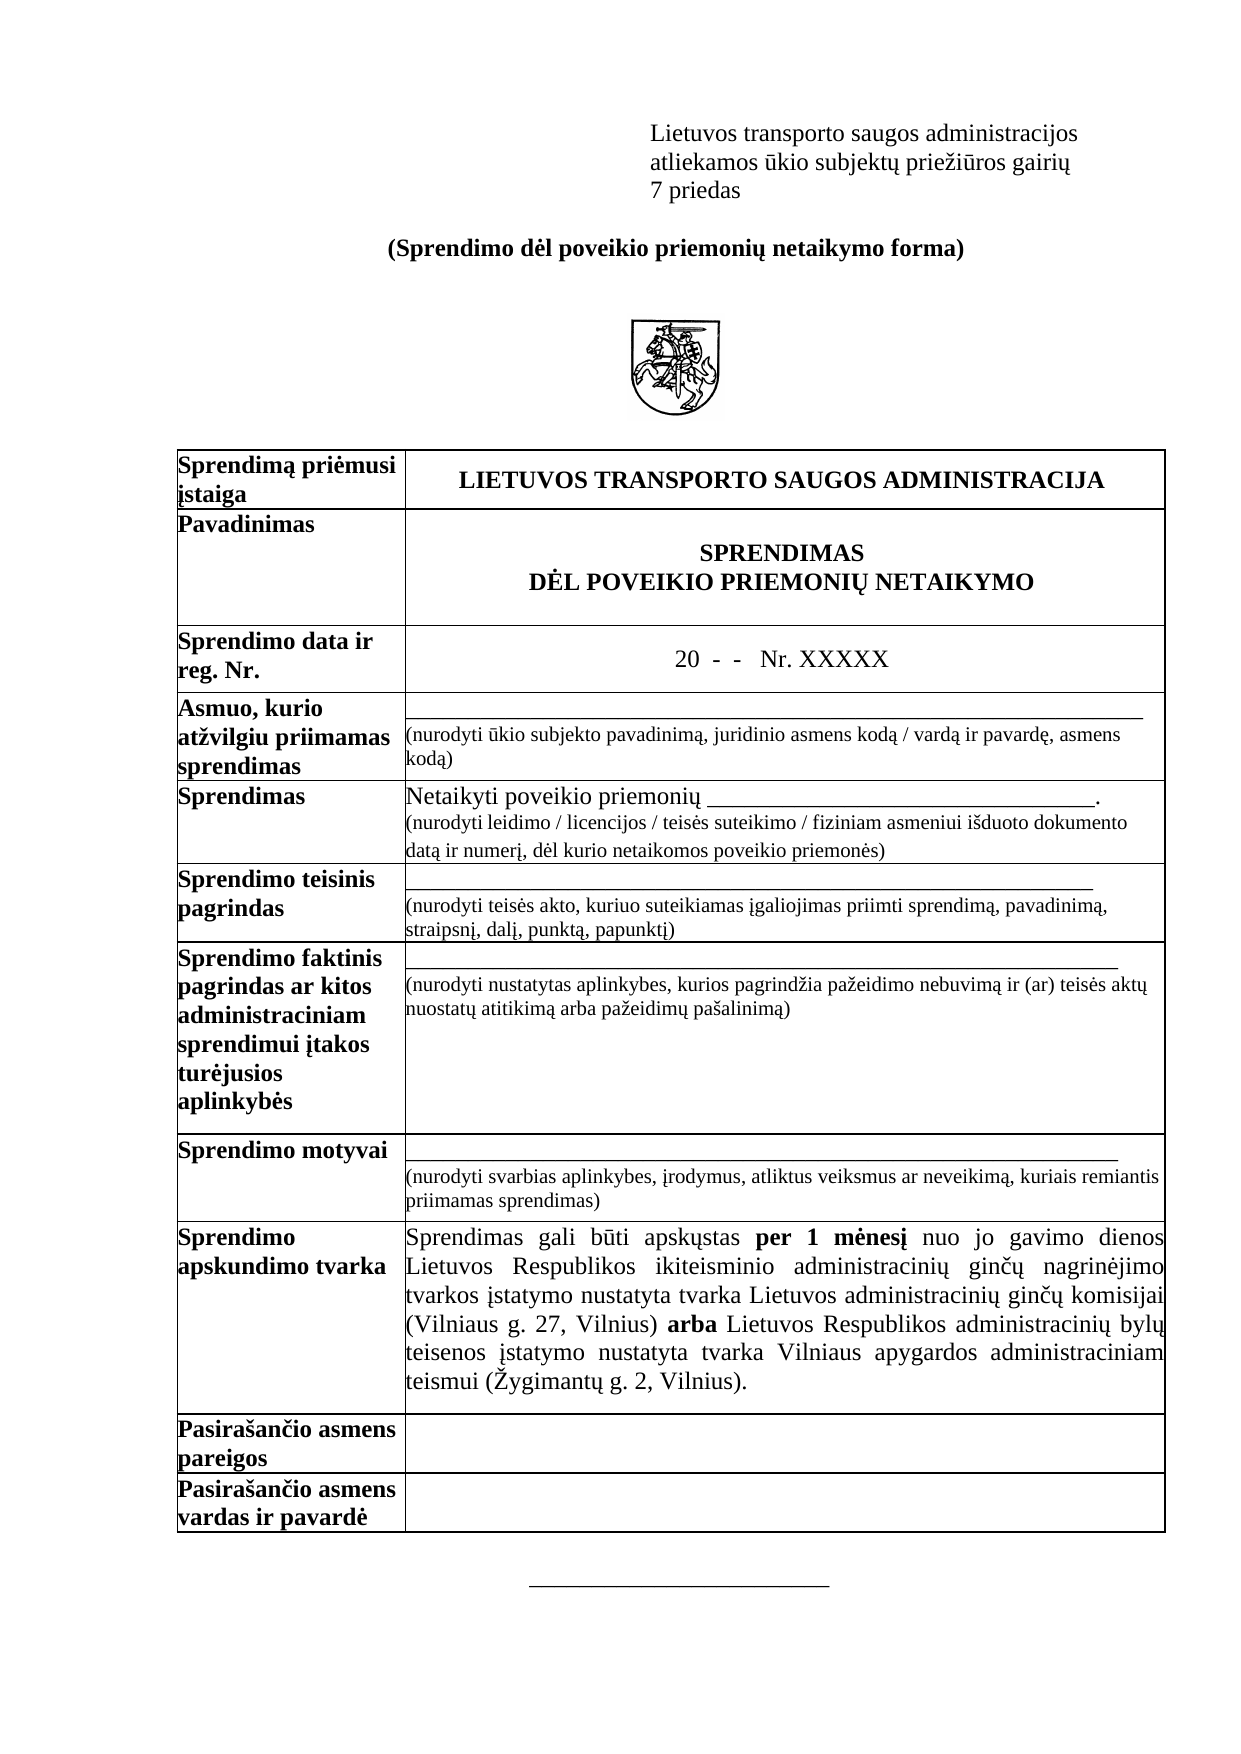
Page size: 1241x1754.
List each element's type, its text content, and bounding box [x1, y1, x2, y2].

table_header Sprendimą priėmusi įstaiga [178, 451, 405, 508]
table_cell Sprendimas gali būti apskųstas per 1 mėnesį nuo jo gavimo dienos Lietuvos Respublikos ikiteisminio administracinių ginčų nagrinėjimo tvarkos įstatymo nustatyta tvarka Lietuvos administracinių ginčų komisijai (Vilniaus g. 27, Vilnius) arba Lietuvos Respublikos administracinių bylų teisenos įstatymo nustatyta tvarka Vilniaus apygardos administraciniam teismui (Žygimantų g. 2, Vilnius). [406, 1222, 1164, 1413]
table_cell _________________________________________________________ (nurodyti nustatytas aplinkybes, kurios pagrindžia pažeidimo nebuvimą ir (ar) teisės aktų nuostatų atitikimą arba pažeidimų pašalinimą) [406, 943, 1164, 1133]
table_cell [406, 1415, 1164, 1472]
table_cell Netaikyti poveikio priemonių _______________________________. (nurodyti leidimo / licencijos / teisės suteikimo / fiziniam asmeniui išduoto dokumento datą ir numerį, dėl kurio netaikomos poveikio priemonės) [406, 781, 1164, 863]
table_cell Sprendimo apskundimo tvarka [178, 1222, 405, 1413]
table_cell Sprendimas [178, 781, 405, 863]
table_cell Asmuo, kurio atžvilgiu priimamas sprendimas [178, 693, 405, 779]
table_cell Sprendimo faktinis pagrindas ar kitos administraciniam sprendimui įtakos turėjusios aplinkybės [178, 943, 405, 1133]
table_cell Sprendimo data ir reg. Nr. [178, 626, 405, 692]
text ________________________ [177, 1561, 1181, 1590]
table_cell _________________________________________________________ (nurodyti svarbias aplinkybes, įrodymus, atliktus veiksmus ar neveikimą, kuriais remiantis priimamas sprendimas) [406, 1135, 1164, 1221]
table_cell [406, 1474, 1164, 1531]
table_cell Pasirašančio asmens vardas ir pavardė [178, 1474, 405, 1531]
text 7 priedas [650, 176, 1181, 204]
table_cell Pasirašančio asmens pareigos [178, 1415, 405, 1472]
table_cell Sprendimo motyvai [178, 1135, 405, 1221]
table_cell 20 - - Nr. XXXXX [406, 626, 1164, 692]
table_header LIETUVOS TRANSPORTO SAUGOS ADMINISTRACIJA [406, 451, 1164, 508]
text Lietuvos transporto saugos administracijos [650, 118, 1181, 147]
table_cell Sprendimo teisinis pagrindas [178, 864, 405, 941]
table_cell Pavadinimas [178, 510, 405, 624]
text (Sprendimo dėl poveikio priemonių netaikymo forma) [177, 233, 1181, 262]
table_cell ___________________________________________________________ (nurodyti ūkio subjekto pavadinimą, juridinio asmens kodą / vardą ir pavardę, asmens kodą) [406, 693, 1164, 779]
table_cell SPRENDIMAS DĖL POVEIKIO PRIEMONIŲ NETAIKYMO [406, 510, 1164, 624]
table_cell _______________________________________________________ (nurodyti teisės akto, kuriuo suteikiamas įgaliojimas priimti sprendimą, pavadinimą, straipsnį, dalį, punktą, papunktį) [406, 864, 1164, 941]
text atliekamos ūkio subjektų priežiūros gairių [650, 147, 1181, 176]
